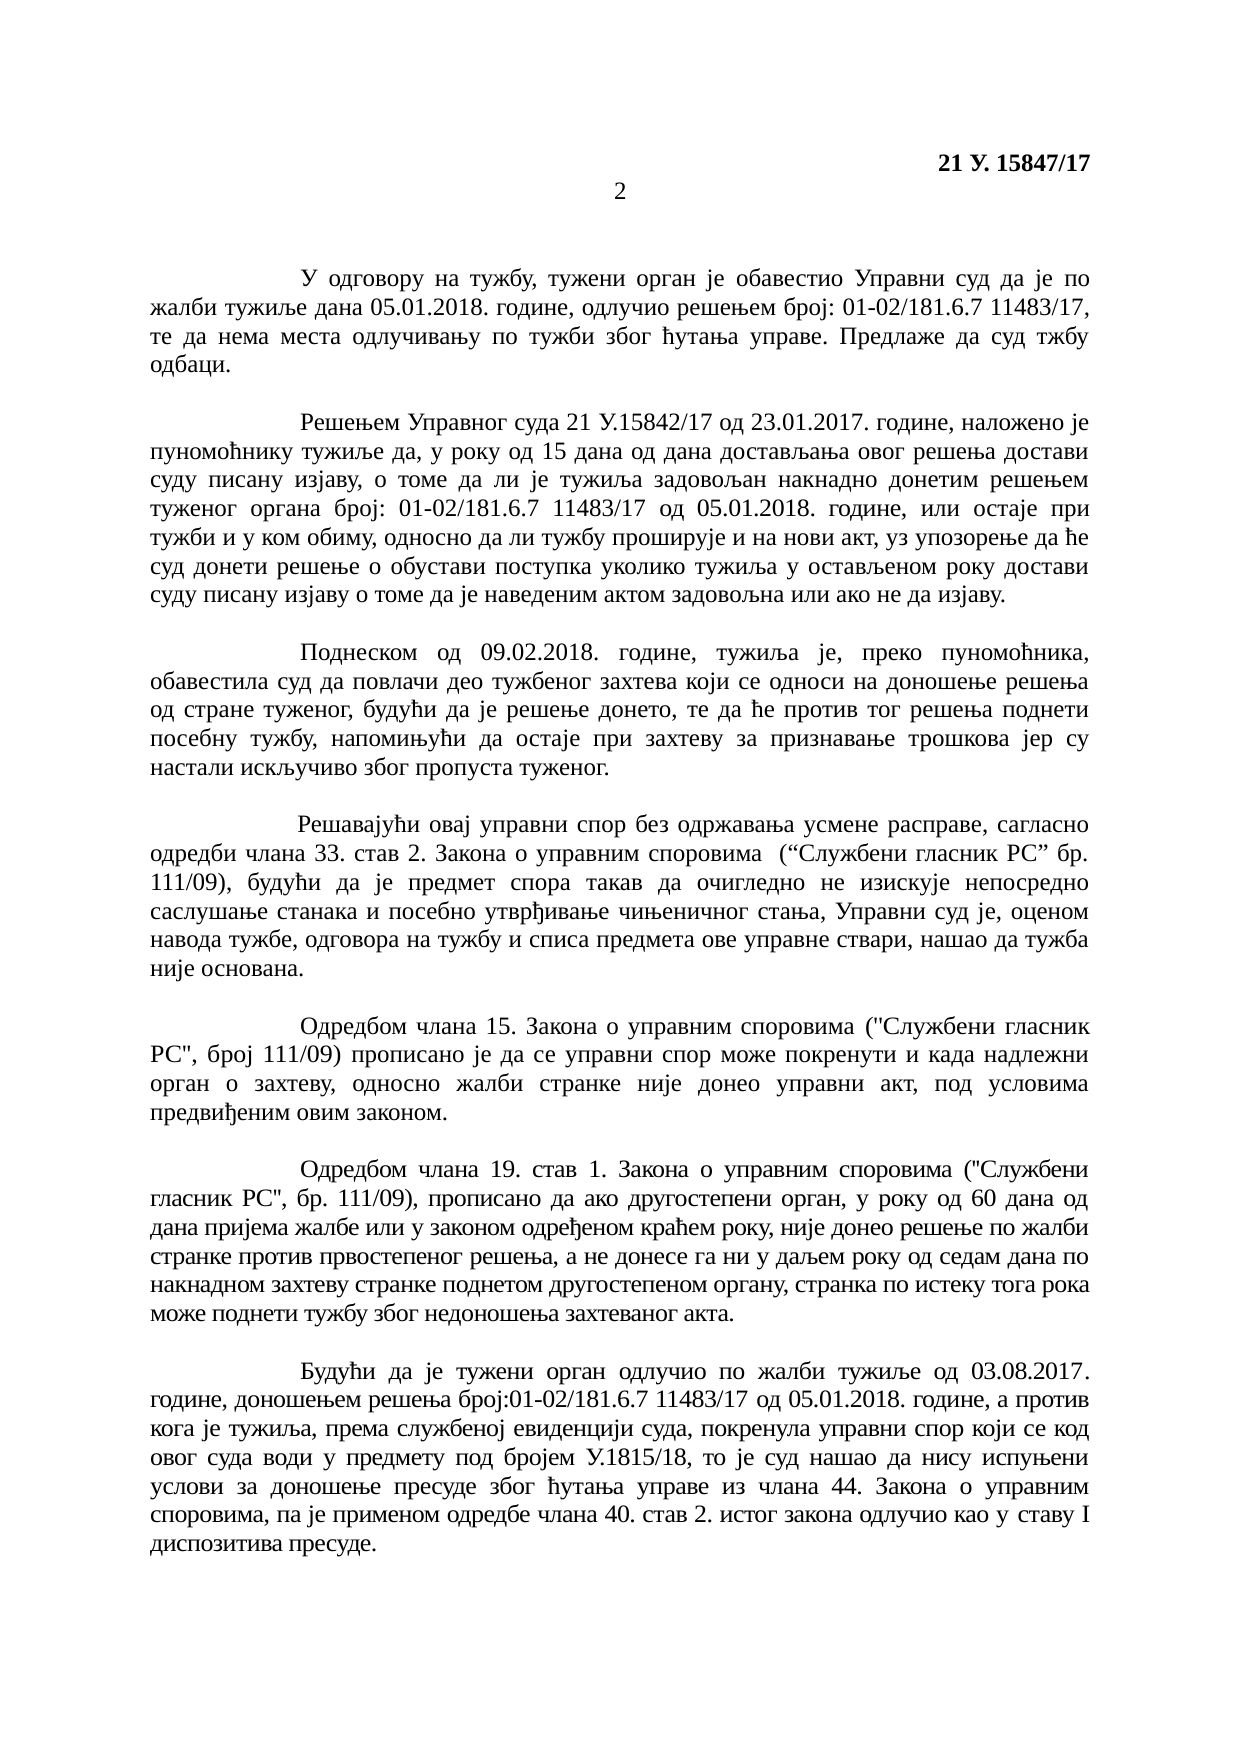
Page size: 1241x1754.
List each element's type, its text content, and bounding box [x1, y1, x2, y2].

text Будући да је тужени орган одлучио по жалби тужиље од 03.08.2017. године, доношењем решења број:01-02/181.6.7 11483/17 од 05.01.2018. године, а против кога је тужиља, према службеној евиденцији суда, покренула управни спор који се код овог суда води у предмету под бројем У.1815/18, то је суд нашао да нису испуњени услови за доношење пресуде због ћутања управе из члана 44. Закона о управним споровима, па је применом одредбе члана 40. став 2. истог закона одлучио као у ставу I диспозитива пресуде. [150, 1356, 1090, 1557]
text Одредбом члана 19. став 1. Закона о управним споровима (''Службени гласник РС'', бр. 111/09), прописано да ако другостепени орган, у року од 60 дана од дана пријема жалбе или у законом одређеном краћем року, није донео решење по жалби странке против првостепеног решења, а не донесе га ни у даљем року од седам дана по накнадном захтеву странке поднетом другостепеном органу, странка по истеку тога рока може поднети тужбу због недоношења захтеваног акта. [150, 1154, 1090, 1327]
text Поднеском од 09.02.2018. године, тужиља је, преко пуномоћника, обавестила суд да повлачи део тужбеног захтева који се односи на доношење решења од стране туженог, будући да је решење донето, те да ће против тог решења поднети посебну тужбу, напомињући да остаје при захтеву за признавање трошкова јер су настали искључиво због пропуста туженог. [150, 637, 1090, 781]
text Одредбом члана 15. Закона о управним споровима (''Службени гласник РС'', број 111/09) прописано је да се управни спор може покренути и када надлежни орган о захтеву, односно жалби странке није донео управни акт, под условима предвиђеним овим законом. [150, 1011, 1090, 1126]
text У одговору на тужбу, тужени орган је обавестио Управни суд да је по жалби тужиље дана 05.01.2018. године, одлучио решењем број: 01-02/181.6.7 11483/17, те да нема места одлучивању по тужби због ћутања управе. Предлаже да суд тжбу одбаци. [150, 263, 1090, 378]
text Решавајући овај управни спор без одржавања усмене расправе, сагласно одредби члана 33. став 2. Закона о управним споровима (“Службени гласник РС” бр. 111/09), будући да је предмет спора такав да очигледно не изискује непосредно саслушање станака и посебно утврђивање чињeничног стања, Управни суд је, оценом навода тужбе, одговора на тужбу и списа предмета ове управне ствари, нашао да тужба није основана. [150, 809, 1090, 982]
text Решењем Управног суда 21 У.15842/17 од 23.01.2017. године, наложено је пуномоћнику тужиље да, у року од 15 дана од дана достављања овог решења достави суду писану изјаву, о томе да ли је тужиља задовољан накнадно донетим решењем туженог органа број: 01-02/181.6.7 11483/17 од 05.01.2018. године, или остаје при тужби и у ком обиму, односно да ли тужбу проширује и на нови акт, уз упозорење да ће суд донети решење о обустави поступка уколико тужиља у остављеном року достави суду писану изјаву о томе да је наведеним актом задовољна или ако не да изјаву. [150, 407, 1090, 608]
